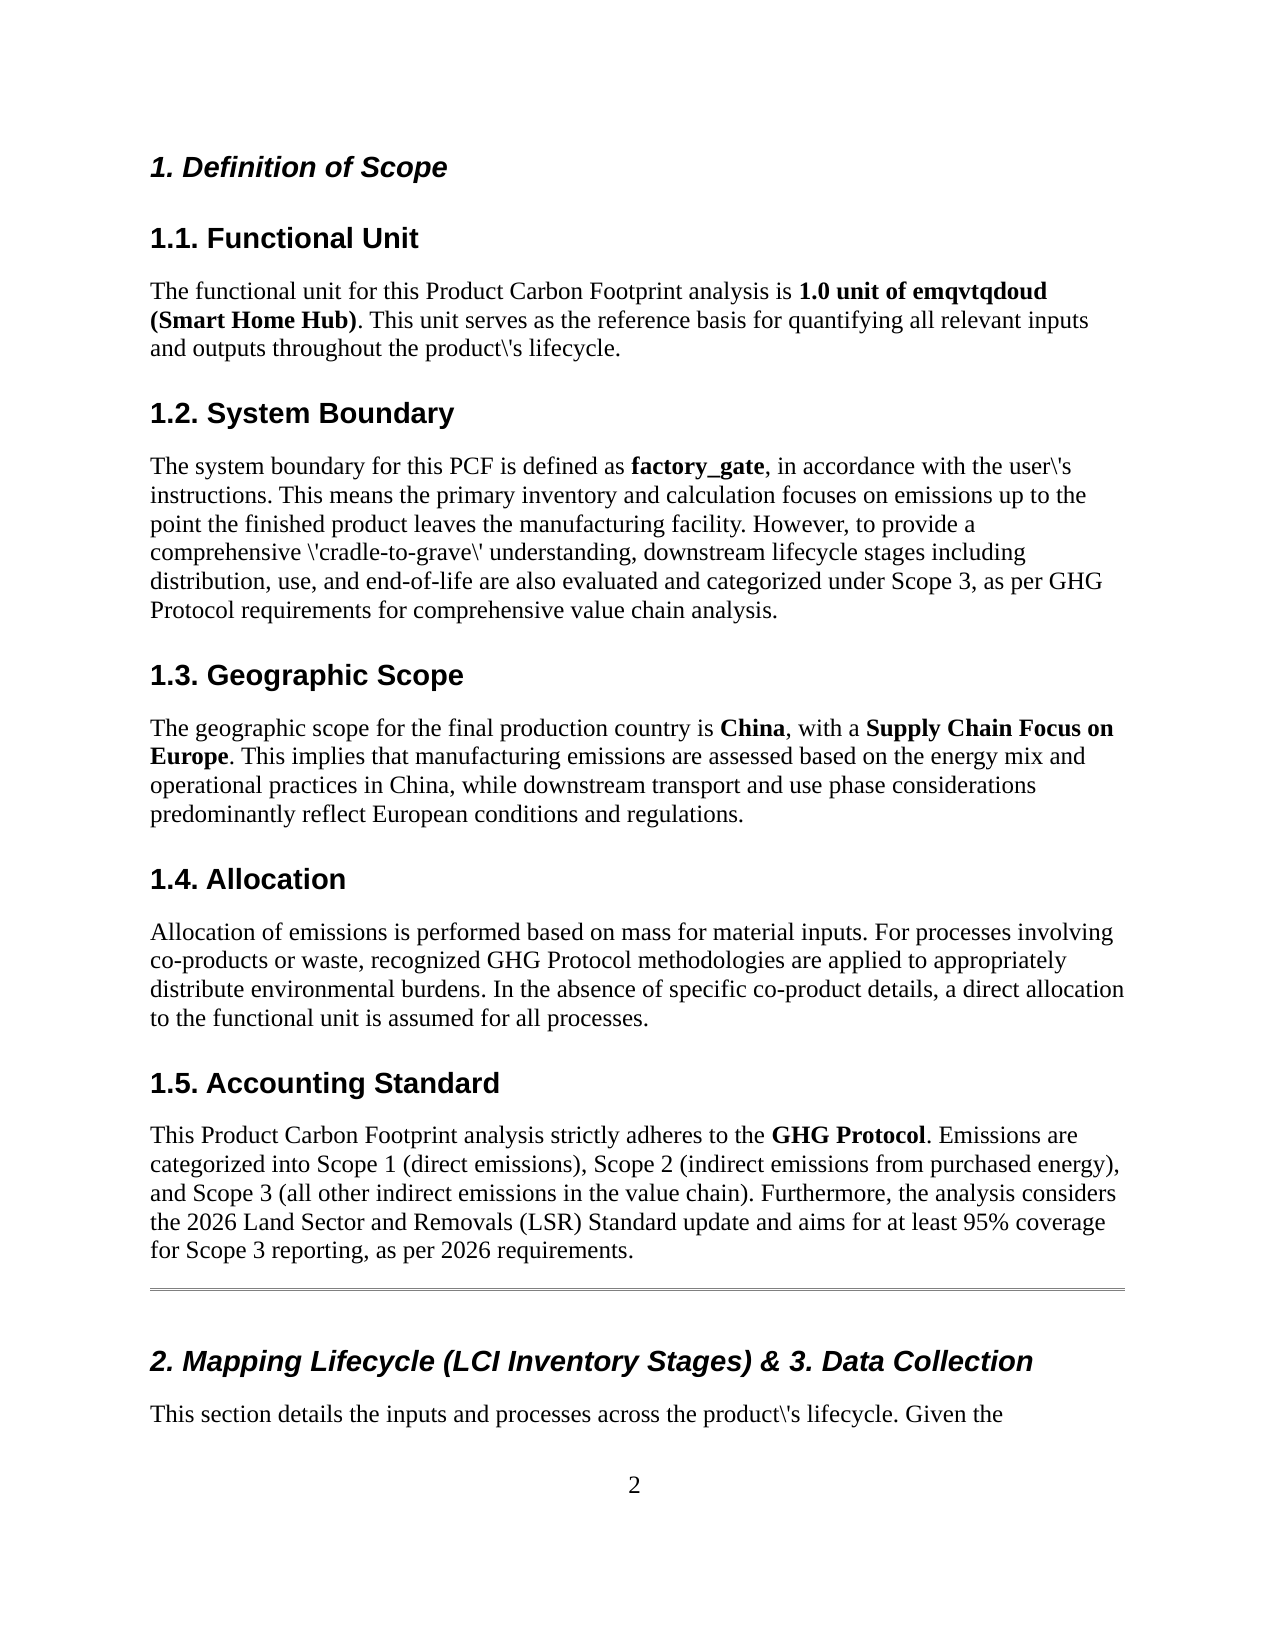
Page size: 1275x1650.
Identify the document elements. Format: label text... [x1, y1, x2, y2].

subtitle 1. Definition of Scope [150, 150, 1125, 183]
subtitle 1.1. Functional Unit [150, 221, 1125, 254]
subtitle 2. Mapping Lifecycle (LCI Inventory Stages) & 3. Data Collection [150, 1344, 1125, 1378]
subtitle 1.4. Allocation [150, 862, 1125, 895]
text Allocation of emissions is performed based on mass for material inputs. For processes involving co-products or waste, recognized GHG Protocol methodologies are applied to appropriately distribute environmental burdens. In the absence of specific co-product details, a direct allocation to the functional unit is assumed for all processes. [150, 917, 1125, 1032]
subtitle 1.5. Accounting Standard [150, 1066, 1125, 1099]
text This section details the inputs and processes across the product\'s lifecycle. Given the [150, 1399, 1125, 1428]
text The geographic scope for the final production country is China, with a Supply Chain Focus on Europe. This implies that manufacturing emissions are assessed based on the energy mix and operational practices in China, while downstream transport and use phase considerations predominantly reflect European conditions and regulations. [150, 713, 1125, 828]
subtitle 1.2. System Boundary [150, 396, 1125, 430]
text The system boundary for this PCF is defined as factory_gate, in accordance with the user\'s instructions. This means the primary inventory and calculation focuses on emissions up to the point the finished product leaves the manufacturing facility. However, to provide a comprehensive \'cradle-to-grave\' understanding, downstream lifecycle stages including distribution, use, and end-of-life are also evaluated and categorized under Scope 3, as per GHG Protocol requirements for comprehensive value chain analysis. [150, 451, 1125, 624]
subtitle 1.3. Geographic Scope [150, 658, 1125, 691]
text The functional unit for this Product Carbon Footprint analysis is 1.0 unit of emqvtqdoud (Smart Home Hub). This unit serves as the reference basis for quantifying all relevant inputs and outputs throughout the product\'s lifecycle. [150, 276, 1125, 362]
text This Product Carbon Footprint analysis strictly adheres to the GHG Protocol. Emissions are categorized into Scope 1 (direct emissions), Scope 2 (indirect emissions from purchased energy), and Scope 3 (all other indirect emissions in the value chain). Furthermore, the analysis considers the 2026 Land Sector and Removals (LSR) Standard update and aims for at least 95% coverage for Scope 3 reporting, as per 2026 requirements. [150, 1121, 1125, 1264]
